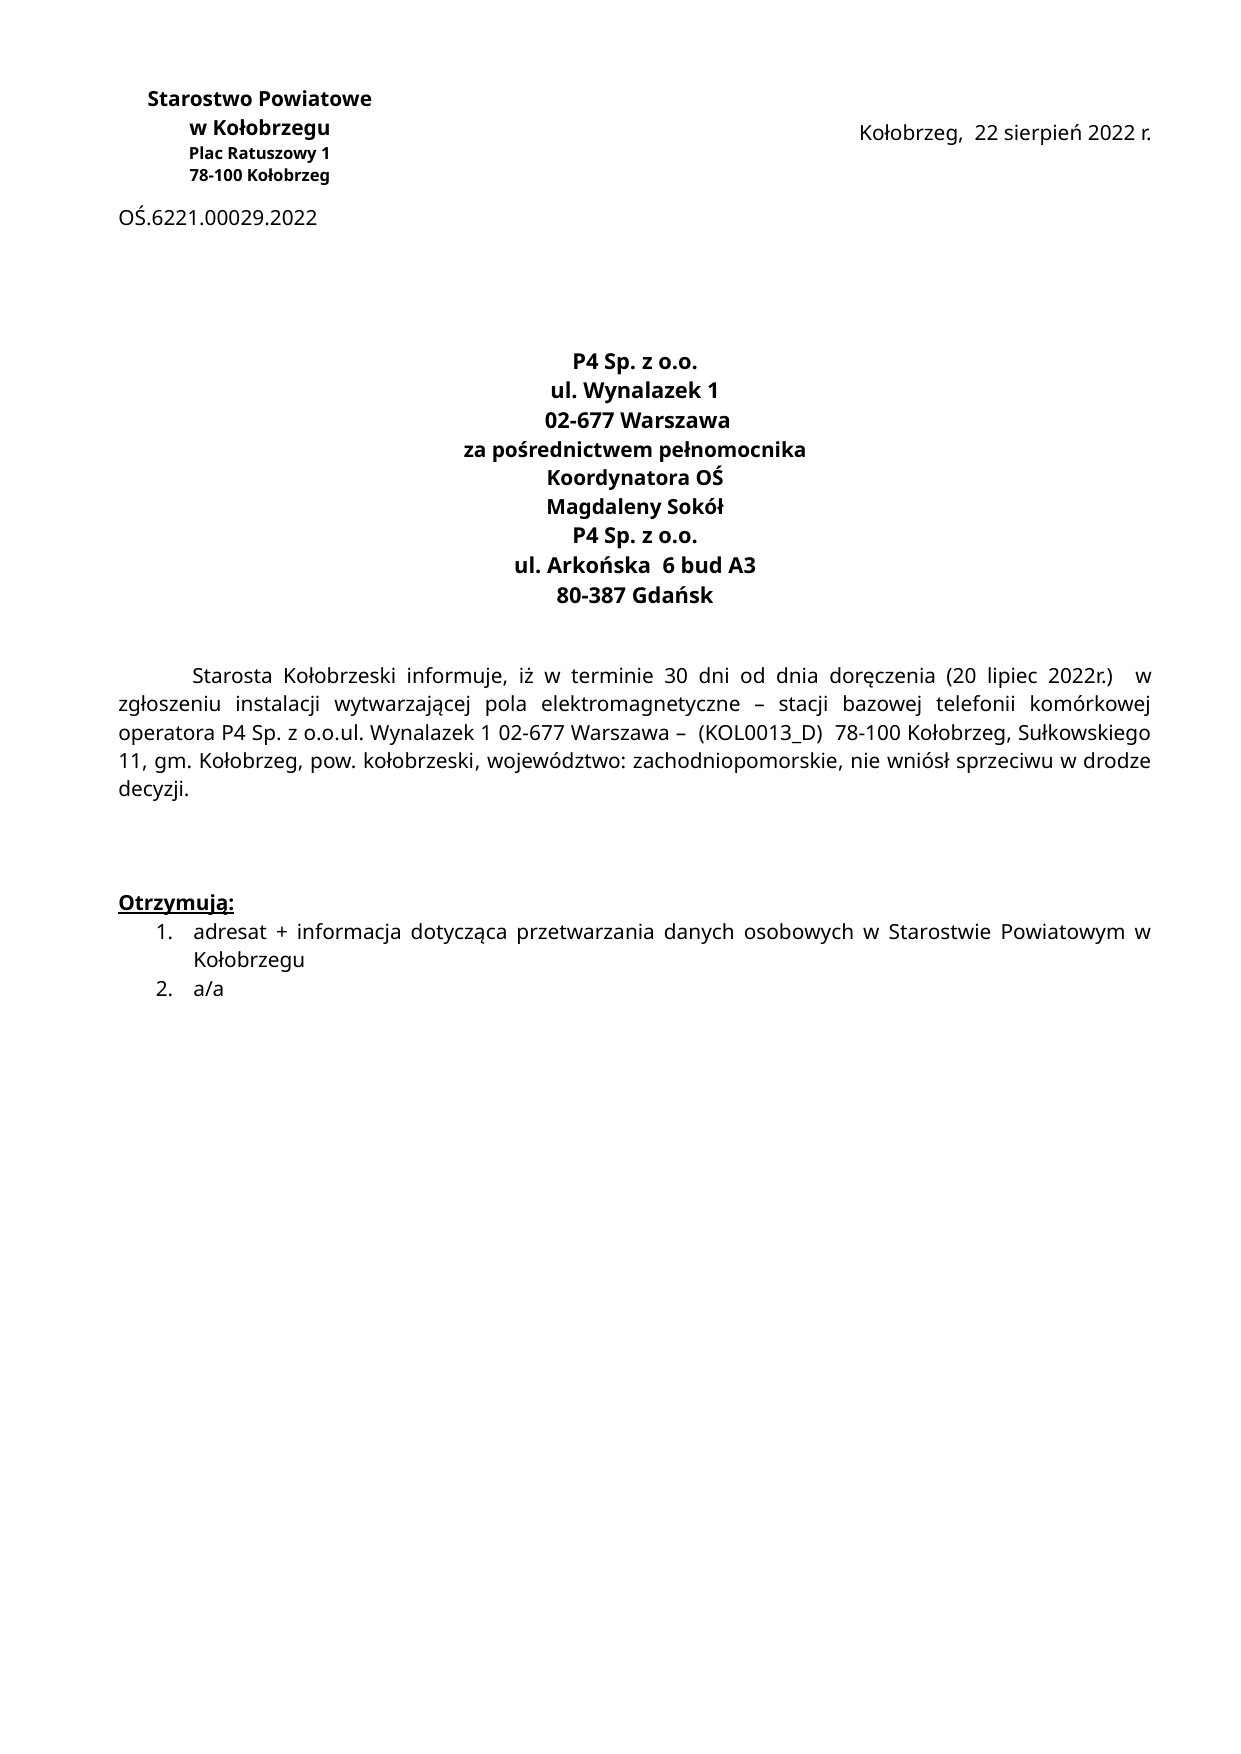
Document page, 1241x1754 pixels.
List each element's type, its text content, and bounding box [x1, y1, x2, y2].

text Koordynatora OŚ [118, 463, 1152, 492]
text P4 Sp. z o.o. [118, 346, 1152, 375]
text Kołobrzeg, 22 sierpień 2022 r. [416, 118, 1152, 147]
list adresat + informacja dotycząca przetwarzania danych osobowych w Starostwie Powiatowym w Kołobrzegu [156, 917, 1152, 974]
text OŚ.6221.00029.2022 [118, 203, 1152, 232]
text za pośrednictwem pełnomocnika [118, 435, 1152, 463]
text Otrzymują: [118, 888, 1152, 917]
list a/a [156, 974, 1152, 1002]
text 02-677 Warszawa [118, 405, 1152, 435]
text P4 Sp. z o.o. [118, 520, 1152, 550]
text ul. Wynalazek 1 [118, 375, 1152, 405]
text Starostwo Powiatowe [103, 84, 416, 113]
text Starosta Kołobrzeski informuje, iż w terminie 30 dni od dnia doręczenia (20 lipiec 2022r.) w zgłoszeniu instalacji wytwarzającej pola elektromagnetyczne – stacji bazowej telefonii komórkowej operatora P4 Sp. z o.o.ul. Wynalazek 1 02-677 Warszawa – (KOL0013_D) 78-100 Kołobrzeg, Sułkowskiego 11, gm. Kołobrzeg, pow. kołobrzeski, województwo: zachodniopomorskie, nie wniósł sprzeciwu w drodze decyzji. [118, 661, 1152, 803]
text 78-100 Kołobrzeg [103, 164, 416, 187]
text w Kołobrzegu [103, 113, 416, 141]
text Magdaleny Sokół [118, 492, 1152, 520]
text 80-387 Gdańsk [118, 580, 1152, 610]
text ul. Arkońska 6 bud A3 [118, 550, 1152, 580]
text Plac Ratuszowy 1 [103, 141, 416, 164]
